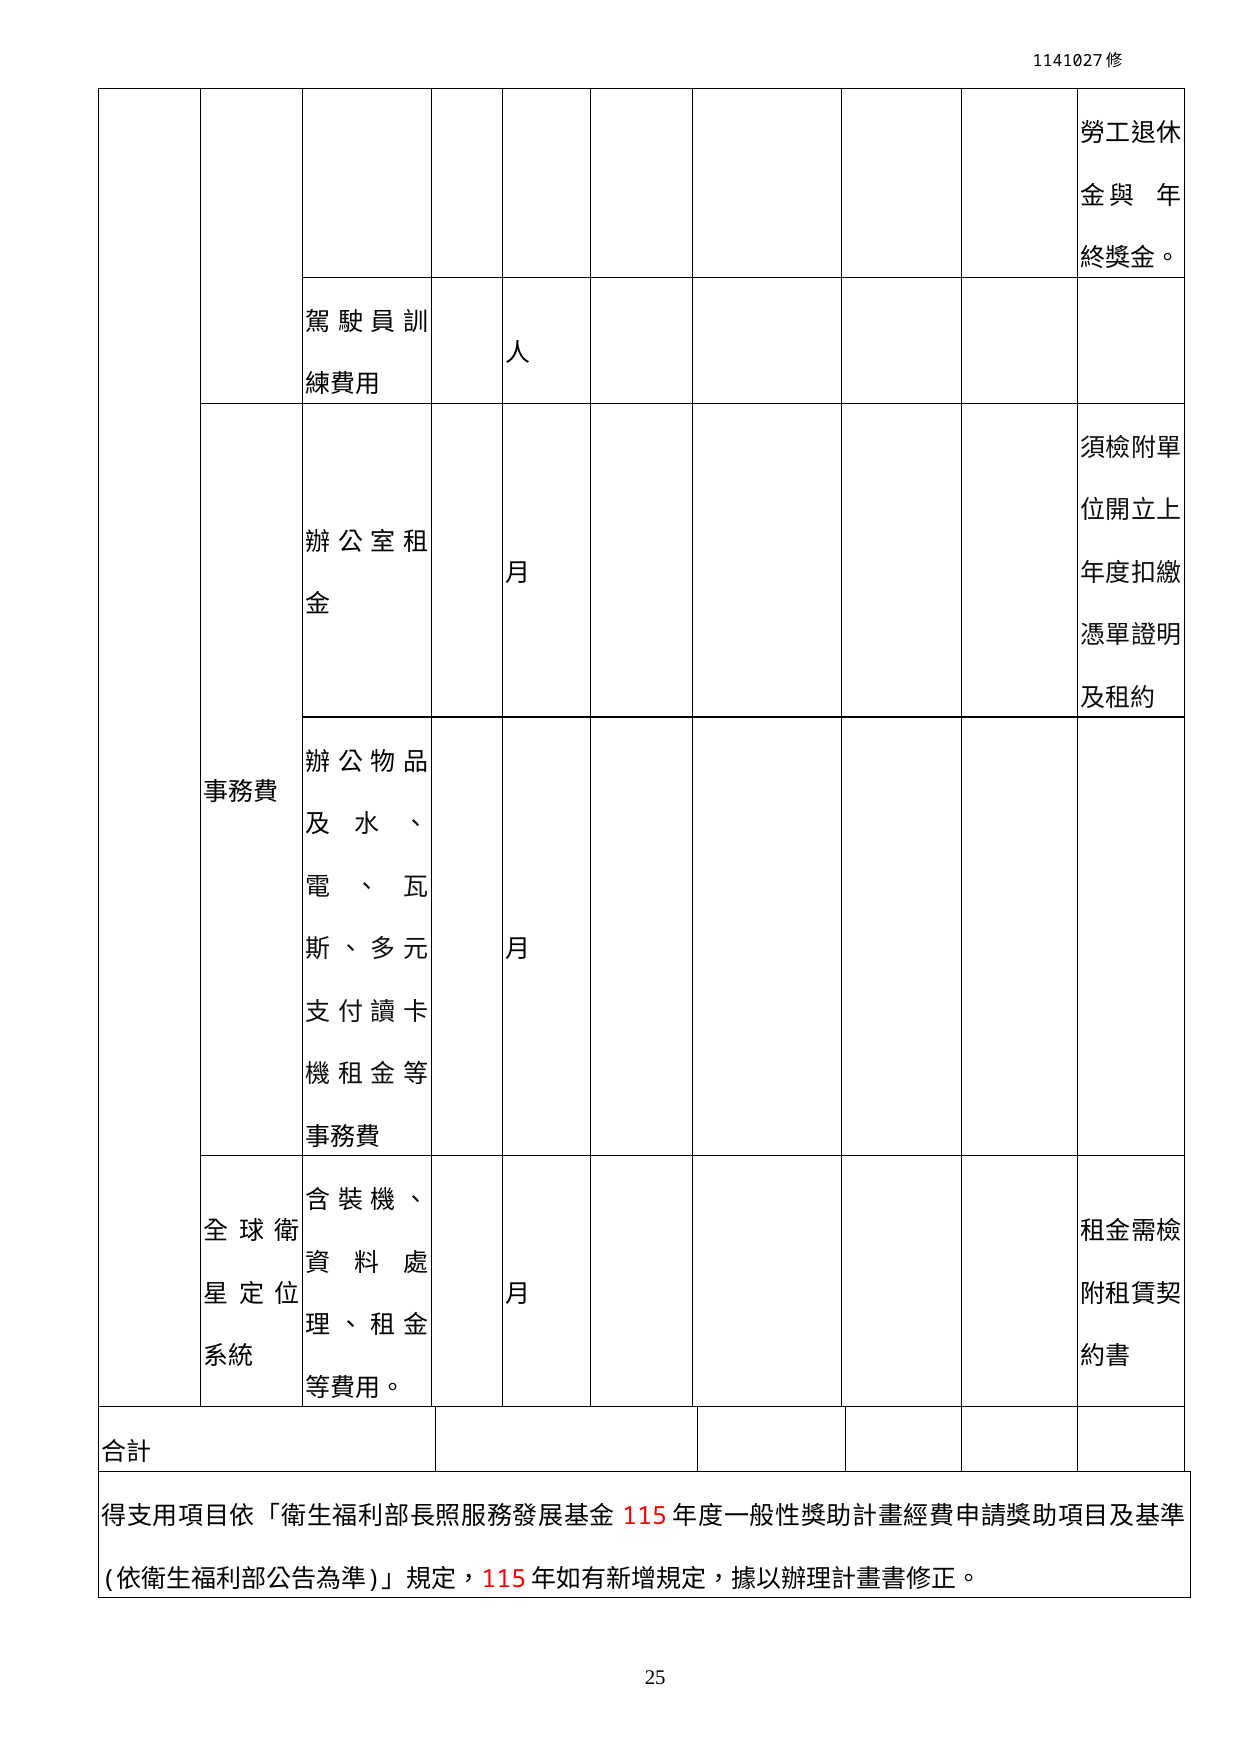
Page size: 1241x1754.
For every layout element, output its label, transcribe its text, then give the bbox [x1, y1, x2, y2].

table_cell [432, 1156, 502, 1406]
table_cell [962, 718, 1077, 1155]
table_cell [962, 404, 1077, 716]
table_cell [693, 404, 841, 716]
table_cell 事務費 [201, 404, 302, 1155]
table_cell [591, 1156, 692, 1406]
table_cell [842, 718, 961, 1155]
table_cell [1185, 277, 1190, 403]
table_cell [591, 89, 692, 277]
table_cell [842, 89, 961, 277]
table_cell [1185, 88, 1190, 277]
table_cell [693, 278, 841, 403]
table_cell 人 [503, 278, 590, 403]
table_cell 租金需檢附租賃契約書 [1078, 1156, 1184, 1406]
table_cell [591, 404, 692, 716]
table_cell [842, 1156, 961, 1406]
table_cell 含裝機、資料處理、租金等費用。 [303, 1156, 431, 1406]
table_cell [432, 404, 502, 716]
table_cell 辦公室租金 [303, 404, 431, 716]
table_cell [842, 278, 961, 403]
table_cell [846, 1407, 961, 1471]
table_cell 全球衛星定位系統 [201, 1156, 302, 1406]
table_cell [962, 1407, 1077, 1471]
table_cell [962, 89, 1077, 277]
table_cell 月 [503, 718, 590, 1155]
table_cell 辦公物品及水、電、瓦斯、多元支付讀卡機租金等事務費 [303, 718, 431, 1155]
table_cell [962, 278, 1077, 403]
table_cell [303, 89, 431, 277]
table_cell [1185, 1155, 1190, 1406]
table_cell 月 [503, 404, 590, 716]
table_cell [201, 89, 302, 403]
table_cell [1185, 716, 1190, 1155]
table_cell [1078, 718, 1184, 1155]
table_cell 得支用項目依「衛生福利部長照服務發展基金115年度一般性獎助計畫經費申請獎助項目及基準(依衛生福利部公告為準)」規定，115年如有新增規定，據以辦理計畫書修正。 [99, 1472, 1190, 1597]
table_cell [99, 89, 200, 1406]
table_cell [693, 89, 841, 277]
table_cell 勞工退休金與 年終獎金。 [1078, 89, 1184, 277]
table_cell [962, 1156, 1077, 1406]
table_cell [591, 718, 692, 1155]
table_cell [591, 278, 692, 403]
table_cell 須檢附單位開立上年度扣繳憑單證明及租約 [1078, 404, 1184, 716]
table_cell 合計 [99, 1407, 435, 1471]
table_cell [1078, 1407, 1184, 1471]
table_cell [503, 89, 590, 277]
table_cell [432, 278, 502, 403]
table_cell [693, 1156, 841, 1406]
table_cell 駕駛員訓練費用 [303, 278, 431, 403]
table_cell [1078, 278, 1184, 403]
table_cell [842, 404, 961, 716]
table_cell [432, 718, 502, 1155]
table_cell 月 [503, 1156, 590, 1406]
table_cell [1185, 1406, 1190, 1471]
table_cell [432, 89, 502, 277]
table_cell [436, 1407, 697, 1471]
table_cell [1185, 403, 1190, 716]
table_cell [693, 718, 841, 1155]
table_cell [698, 1407, 845, 1471]
